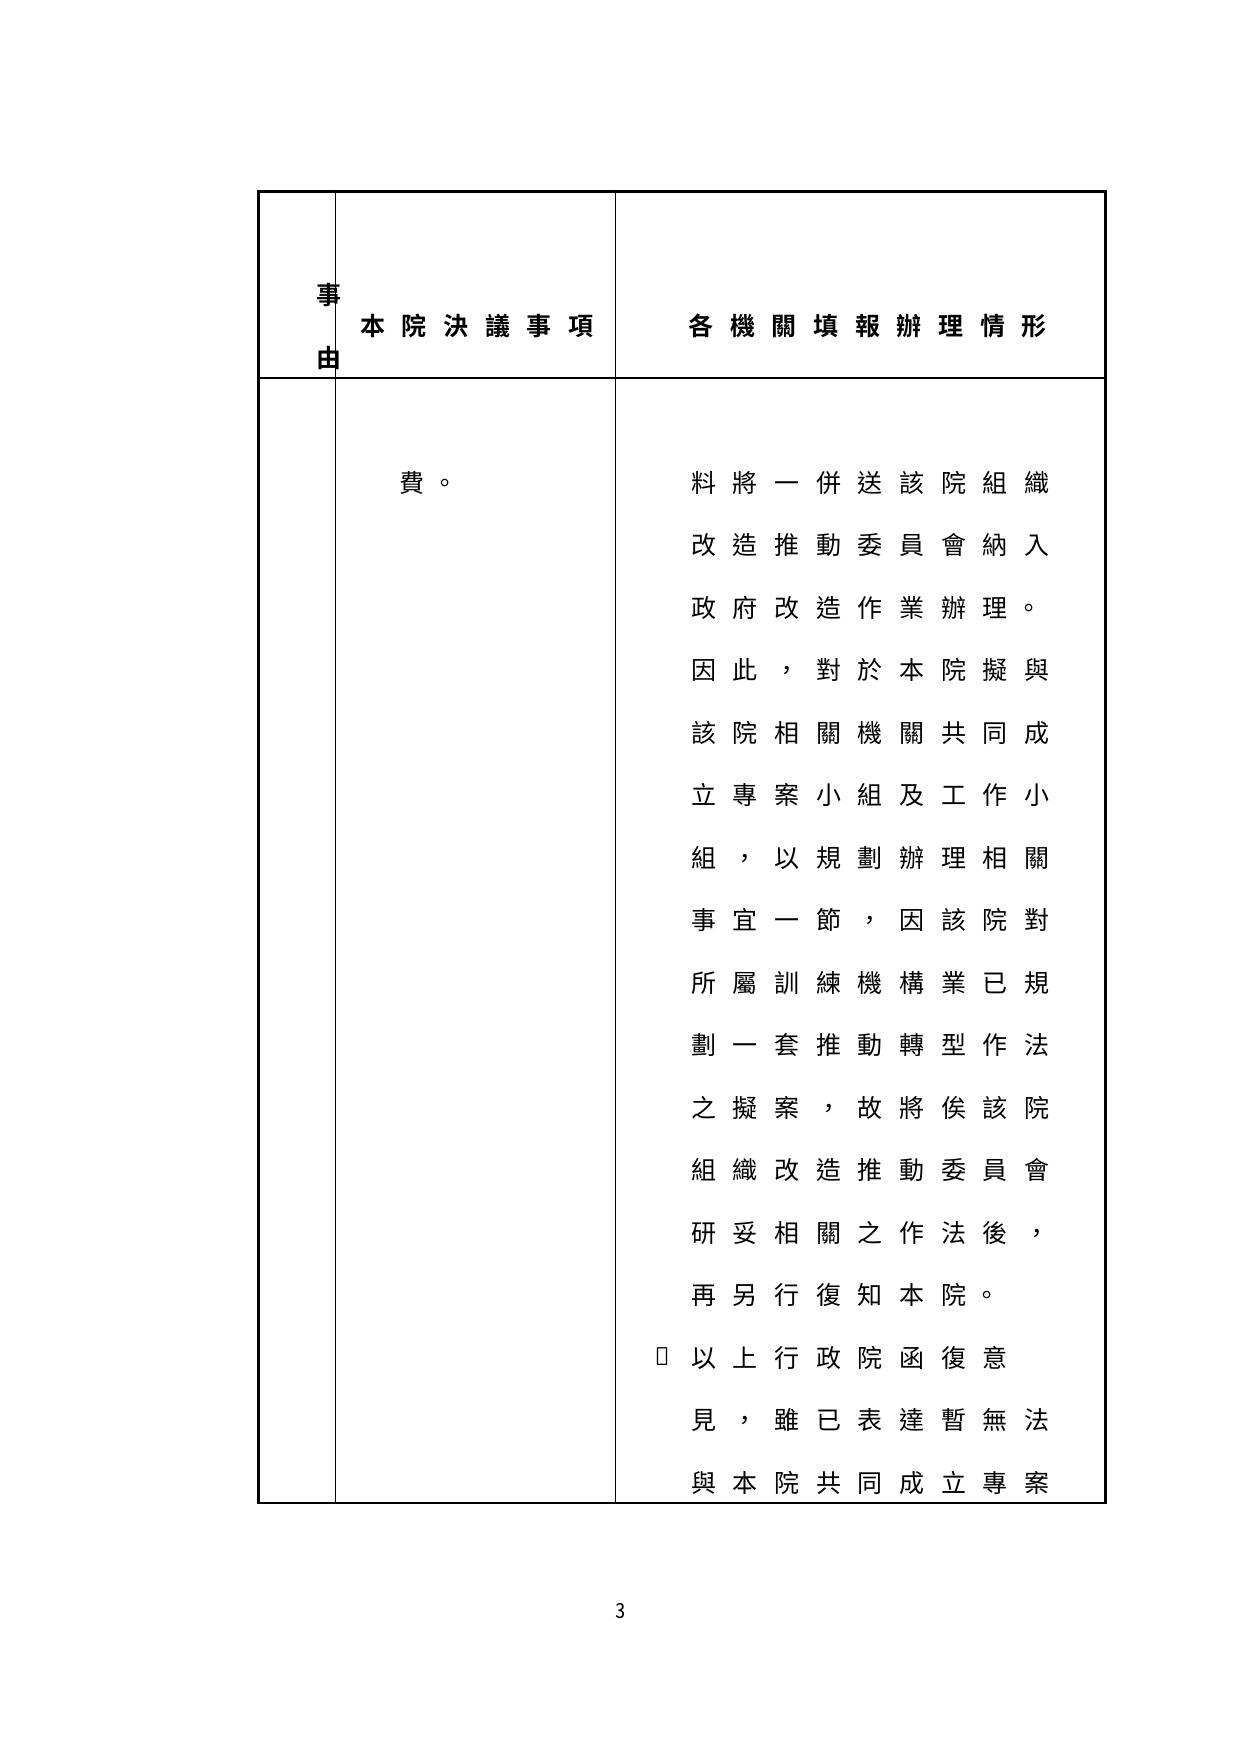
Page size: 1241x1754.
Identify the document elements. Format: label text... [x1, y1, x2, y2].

table_cell 考試院 中央政府各機構目前為培訓公務人員各項專業能力，各自設立訓練機構，造成軟硬體設備、人力等資源浪費，多年來要求改善，未見成效。公務人員保障暨培訓委員會掌理公務人員訓練進修等業務，因此，考試院應於一年內協調行政院相關單位，整併各訓練機構，並提出具體改造方案，以撙節開支，減少資源浪費。 [336, 379, 615, 1502]
table_header 各機關填報辦理情形 [616, 193, 1104, 377]
table_header 事由 [260, 193, 335, 377]
table_cell 料將一併送該院組織改造推動委員會納入政府改造作業辦理。因此，對於本院擬與該院相關機關共同成立專案小組及工作小組，以規劃辦理相關事宜一節，因該院對所屬訓練機構業已規劃一套推動轉型作法之擬案，故將俟該院組織改造推動委員會研妥相關之作法後，再另行復知本院。 以上行政院函復意見，雖已表達暫無法與本院共同成立專案 [616, 379, 1104, 1502]
table_header 本院決議事項 [336, 193, 615, 377]
table_cell 審查92年度中央政府總預算案關於考試院及所屬主管收支部分 [260, 379, 335, 1502]
